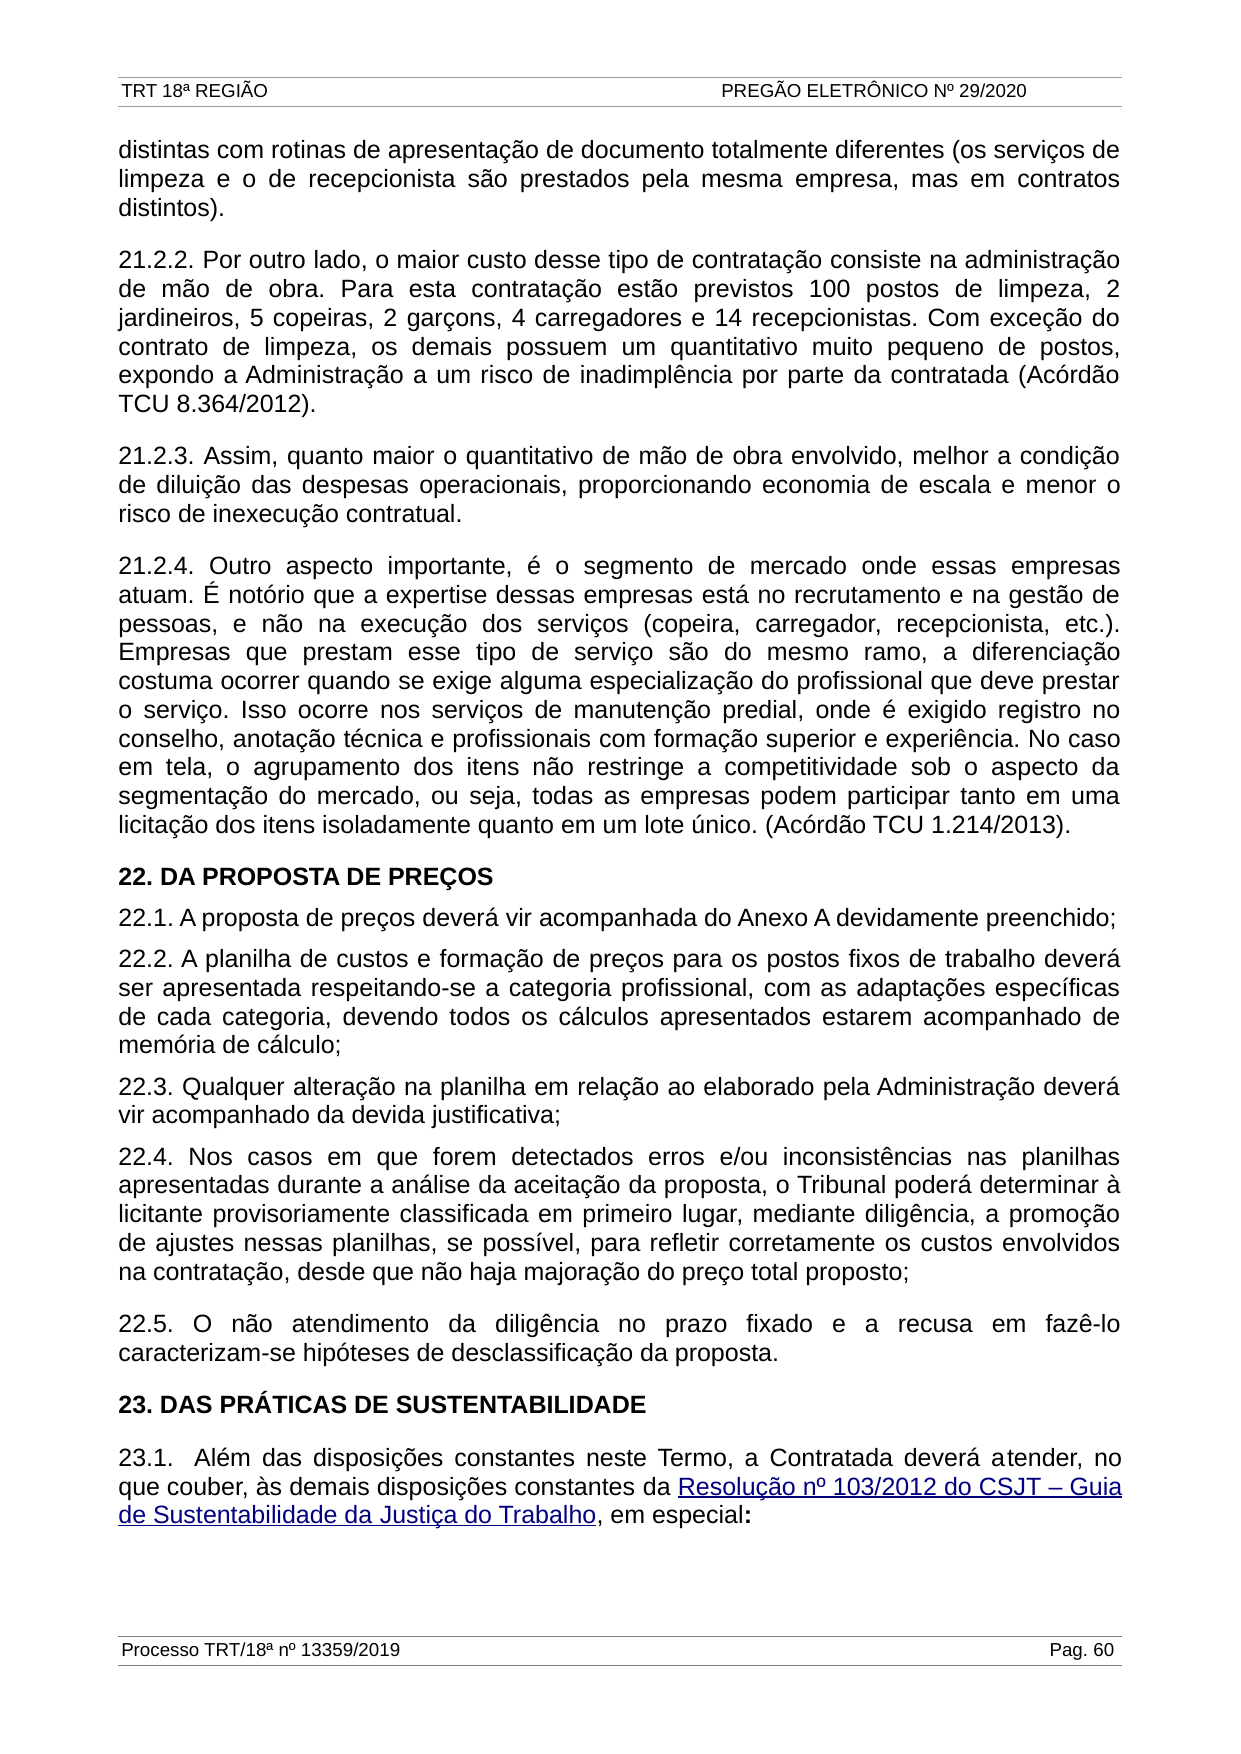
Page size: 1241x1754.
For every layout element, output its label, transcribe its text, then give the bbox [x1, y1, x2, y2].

text 22.4. Nos casos em que forem detectados erros e/ou inconsistências nas planilhas apresentadas durante a análise da aceitação da proposta, o Tribunal poderá determinar à licitante provisoriamente classificada em primeiro lugar, mediante diligência, a promoção de ajustes nessas planilhas, se possível, para refletir corretamente os custos envolvidos na contratação, desde que não haja majoração do preço total proposto; [118, 1141, 1122, 1285]
text 22.1. A proposta de preços deverá vir acompanhada do Anexo A devidamente preenchido; [118, 903, 1122, 931]
text 22.2. A planilha de custos e formação de preços para os postos fixos de trabalho deverá ser apresentada respeitando-se a categoria profissional, com as adaptações específicas de cada categoria, devendo todos os cálculos apresentados estarem acompanhado de memória de cálculo; [118, 944, 1122, 1059]
text 22.3. Qualquer alteração na planilha em relação ao elaborado pela Administração deverá vir acompanhado da devida justificativa; [118, 1071, 1122, 1129]
text 21.2.2. Por outro lado, o maior custo desse tipo de contratação consiste na administração de mão de obra. Para esta contratação estão previstos 100 postos de limpeza, 2 jardineiros, 5 copeiras, 2 garçons, 4 carregadores e 14 recepcionistas. Com exceção do contrato de limpeza, os demais possuem um quantitativo muito pequeno de postos, expondo a Administração a um risco de inadimplência por parte da contratada (Acórdão TCU 8.364/2012). [118, 245, 1122, 418]
text 21.2.4. Outro aspecto importante, é o segmento de mercado onde essas empresas atuam. É notório que a expertise dessas empresas está no recrutamento e na gestão de pessoas, e não na execução dos serviços (copeira, carregador, recepcionista, etc.). Empresas que prestam esse tipo de serviço são do mesmo ramo, a diferenciação costuma ocorrer quando se exige alguma especialização do profissional que deve prestar o serviço. Isso ocorre nos serviços de manutenção predial, onde é exigido registro no conselho, anotação técnica e profissionais com formação superior e experiência. No caso em tela, o agrupamento dos itens não restringe a competitividade sob o aspecto da segmentação do mercado, ou seja, todas as empresas podem participar tanto em uma licitação dos itens isoladamente quanto em um lote único. (Acórdão TCU 1.214/2013). [118, 551, 1122, 839]
text 23.1. Além das disposições constantes neste Termo, a Contratada deverá atender, no que couber, às demais disposições constantes da Resolução nº 103/2012 do CSJT – Guia de Sustentabilidade da Justiça do Trabalho, em especial: [118, 1443, 1122, 1529]
text 21.2.3. Assim, quanto maior o quantitativo de mão de obra envolvido, melhor a condição de diluição das despesas operacionais, proporcionando economia de escala e menor o risco de inexecução contratual. [118, 441, 1122, 528]
text 22.5. O não atendimento da diligência no prazo fixado e a recusa em fazê-lo caracterizam-se hipóteses de desclassificação da proposta. [118, 1309, 1122, 1367]
text distintas com rotinas de apresentação de documento totalmente diferentes (os serviços de limpeza e o de recepcionista são prestados pela mesma empresa, mas em contratos distintos). [118, 136, 1122, 222]
text 22. DA PROPOSTA DE PREÇOS [118, 862, 1122, 891]
text 23. DAS PRÁTICAS DE SUSTENTABILIDADE [118, 1391, 1122, 1419]
